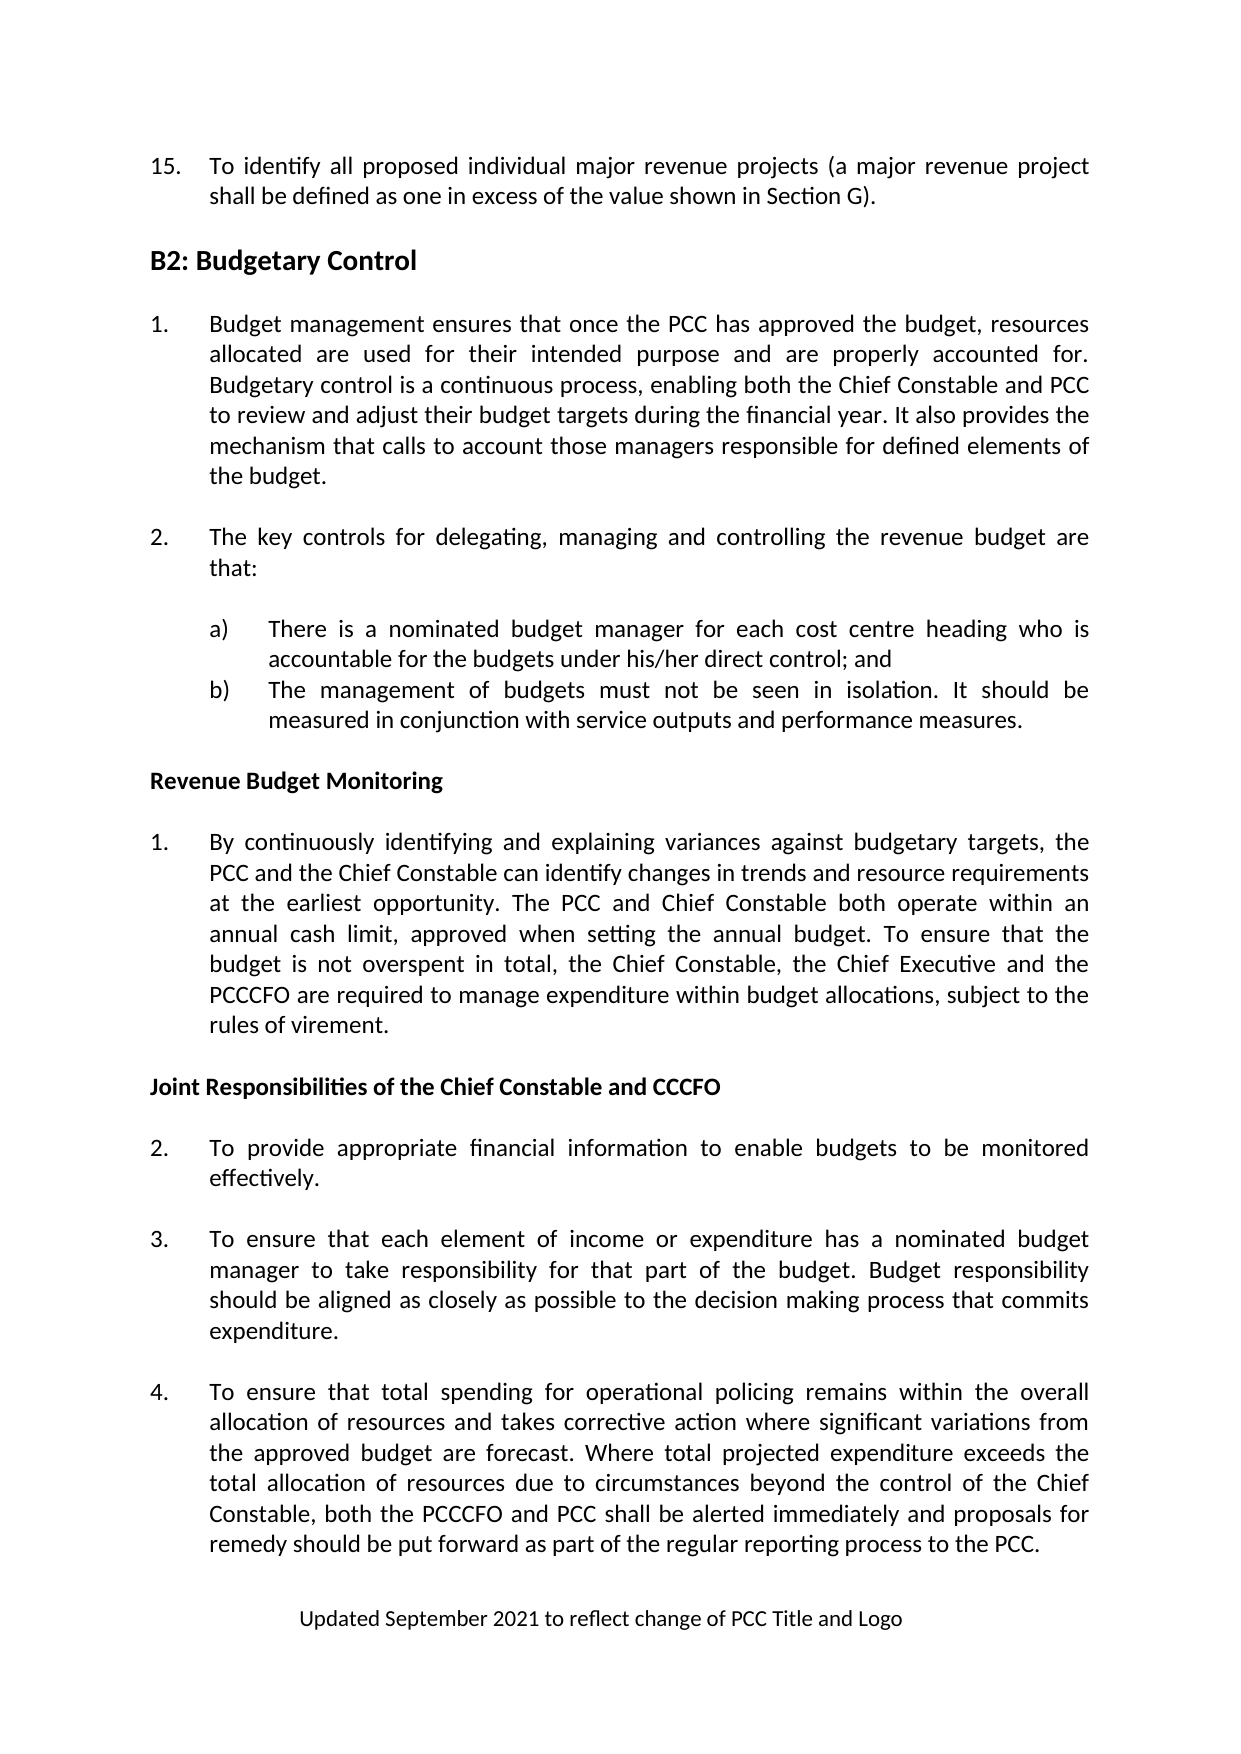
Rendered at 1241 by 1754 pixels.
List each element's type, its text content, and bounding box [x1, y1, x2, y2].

subtitle Joint Responsibilities of the Chief Constable and CCCFO [150, 1071, 1090, 1101]
list By continuously identifying and explaining variances against budgetary targets, the PCC and the Chief Constable can identify changes in trends and resource requirements at the earliest opportunity. The PCC and Chief Constable both operate within an annual cash limit, approved when setting the annual budget. To ensure that the budget is not overspent in total, the Chief Constable, the Chief Executive and the PCCCFO are required to manage expenditure within budget allocations, subject to the rules of virement. [150, 827, 1090, 1040]
list The key controls for delegating, managing and controlling the revenue budget are that: [150, 521, 1090, 582]
list There is a nominated budget manager for each cost centre heading who is accountable for the budgets under his/her direct control; and [209, 613, 1090, 674]
subtitle B2: Budgetary Control [150, 242, 1090, 277]
list To ensure that total spending for operational policing remains within the overall allocation of resources and takes corrective action where significant variations from the approved budget are forecast. Where total projected expenditure exceeds the total allocation of resources due to circumstances beyond the control of the Chief Constable, both the PCCCFO and PCC shall be alerted immediately and proposals for remedy should be put forward as part of the regular reporting process to the PCC. [150, 1376, 1090, 1559]
list To ensure that each element of income or expenditure has a nominated budget manager to take responsibility for that part of the budget. Budget responsibility should be aligned as closely as possible to the decision making process that commits expenditure. [150, 1223, 1090, 1345]
list To provide appropriate financial information to enable budgets to be monitored effectively. [150, 1132, 1090, 1193]
subtitle Revenue Budget Monitoring [150, 766, 1090, 796]
list The management of budgets must not be seen in isolation. It should be measured in conjunction with service outputs and performance measures. [209, 674, 1090, 735]
list To identify all proposed individual major revenue projects (a major revenue project shall be defined as one in excess of the value shown in Section G). [150, 150, 1090, 211]
list Budget management ensures that once the PCC has approved the budget, resources allocated are used for their intended purpose and are properly accounted for. Budgetary control is a continuous process, enabling both the Chief Constable and PCC to review and adjust their budget targets during the financial year. It also provides the mechanism that calls to account those managers responsible for defined elements of the budget. [150, 308, 1090, 491]
